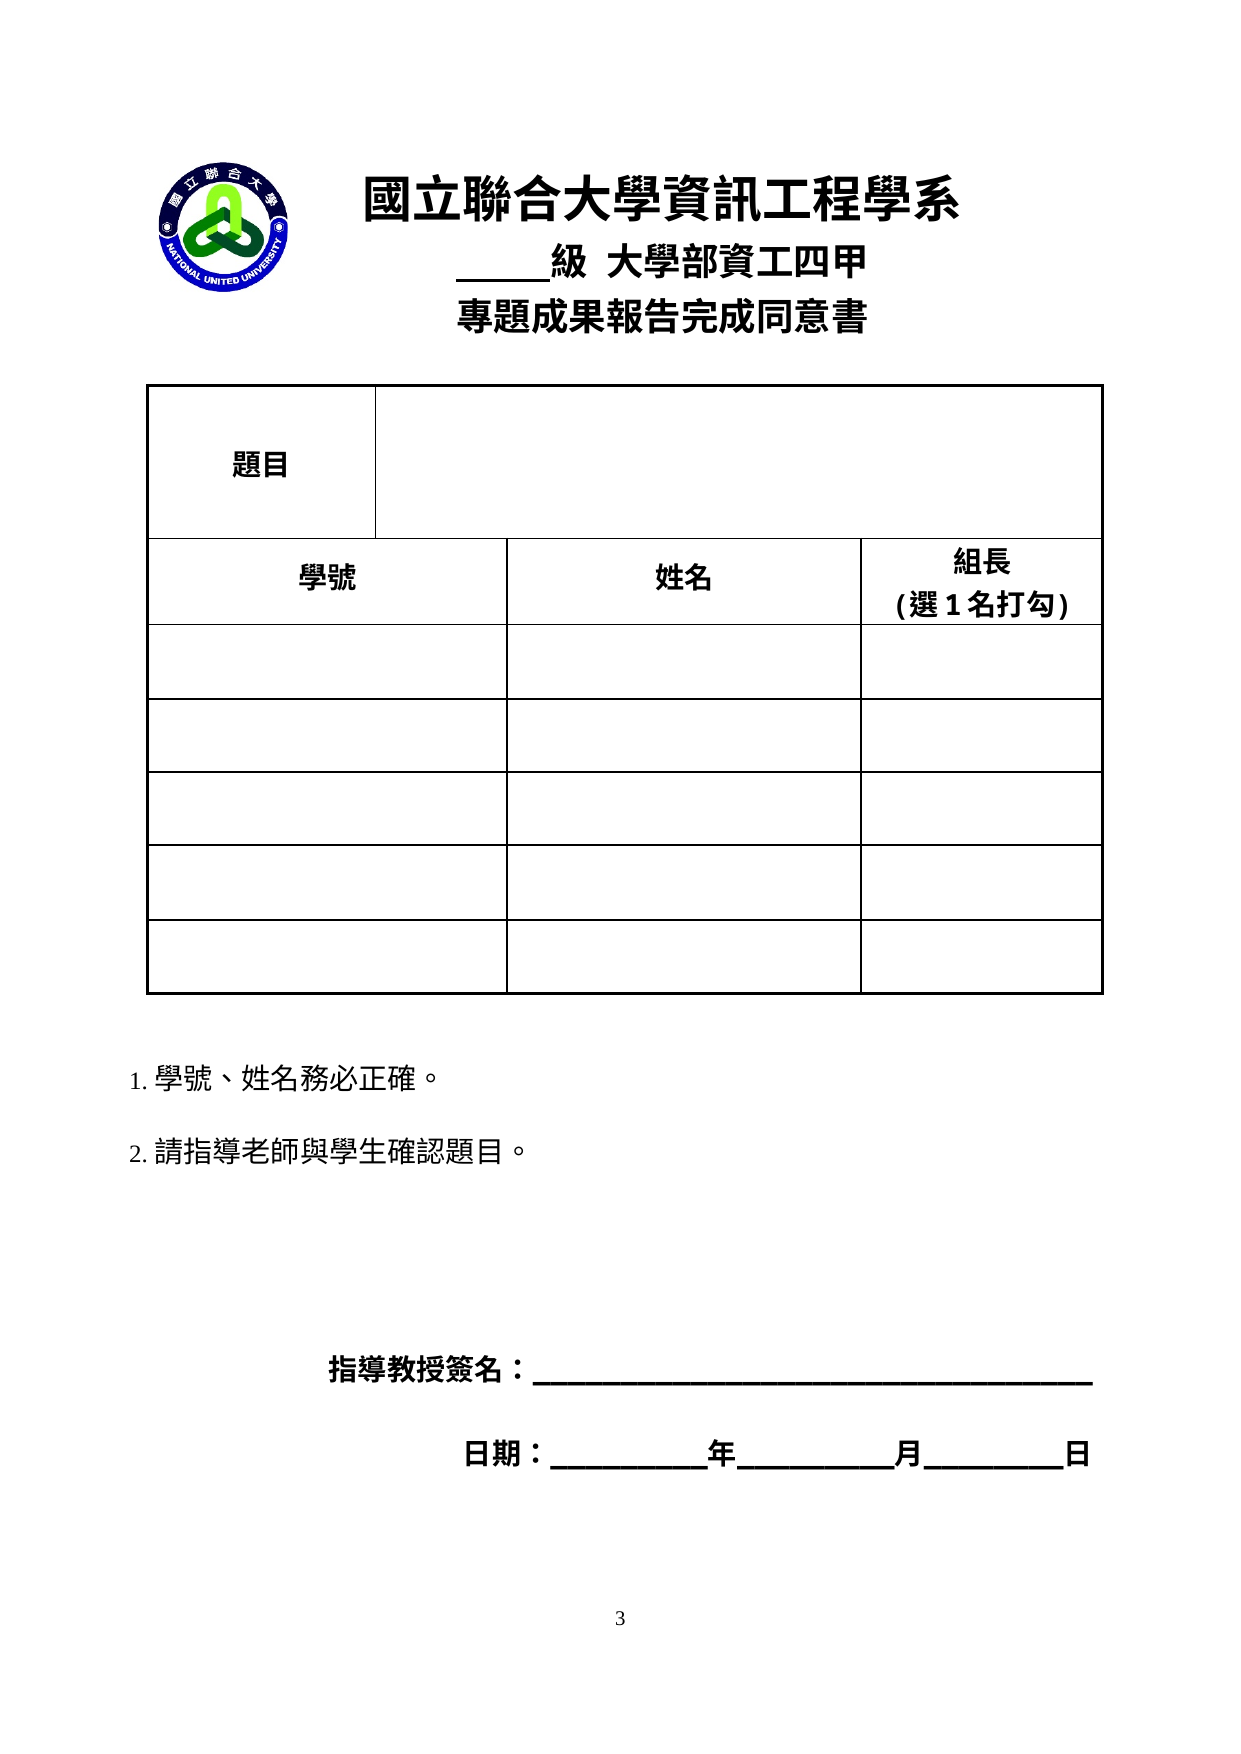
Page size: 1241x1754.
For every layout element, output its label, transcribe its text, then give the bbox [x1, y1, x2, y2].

table_cell [149, 921, 506, 992]
table_cell 組長 (選1名打勾) [862, 539, 1101, 624]
text 指導教授簽名：________________________________ [148, 1326, 1092, 1389]
table_cell [149, 625, 506, 698]
text 日期：_________年_________月________日 [148, 1410, 1092, 1472]
table_header 題目 [149, 387, 375, 537]
table_cell 姓名 [508, 539, 860, 624]
table_header [148, 160, 299, 341]
table_cell [149, 846, 506, 919]
table_cell [508, 921, 860, 992]
table_cell [508, 700, 860, 771]
table_cell [508, 625, 860, 698]
table_cell [862, 700, 1101, 771]
table_cell [862, 625, 1101, 698]
table_cell 學號 [149, 539, 506, 624]
list 請指導老師與學生確認題目。 [129, 1108, 1146, 1170]
table_cell [149, 773, 506, 844]
table_cell [508, 846, 860, 919]
table_cell [862, 921, 1101, 992]
table_header 國立聯合大學資訊工程學系 級 大學部資工四甲 專題成果報告完成同意書 [299, 160, 1026, 341]
table_header [376, 387, 1101, 537]
table_cell [862, 846, 1101, 919]
table_cell [508, 773, 860, 844]
table_cell [862, 773, 1101, 844]
list 學號、姓名務必正確。 [129, 1035, 1146, 1097]
table_cell [149, 700, 506, 771]
